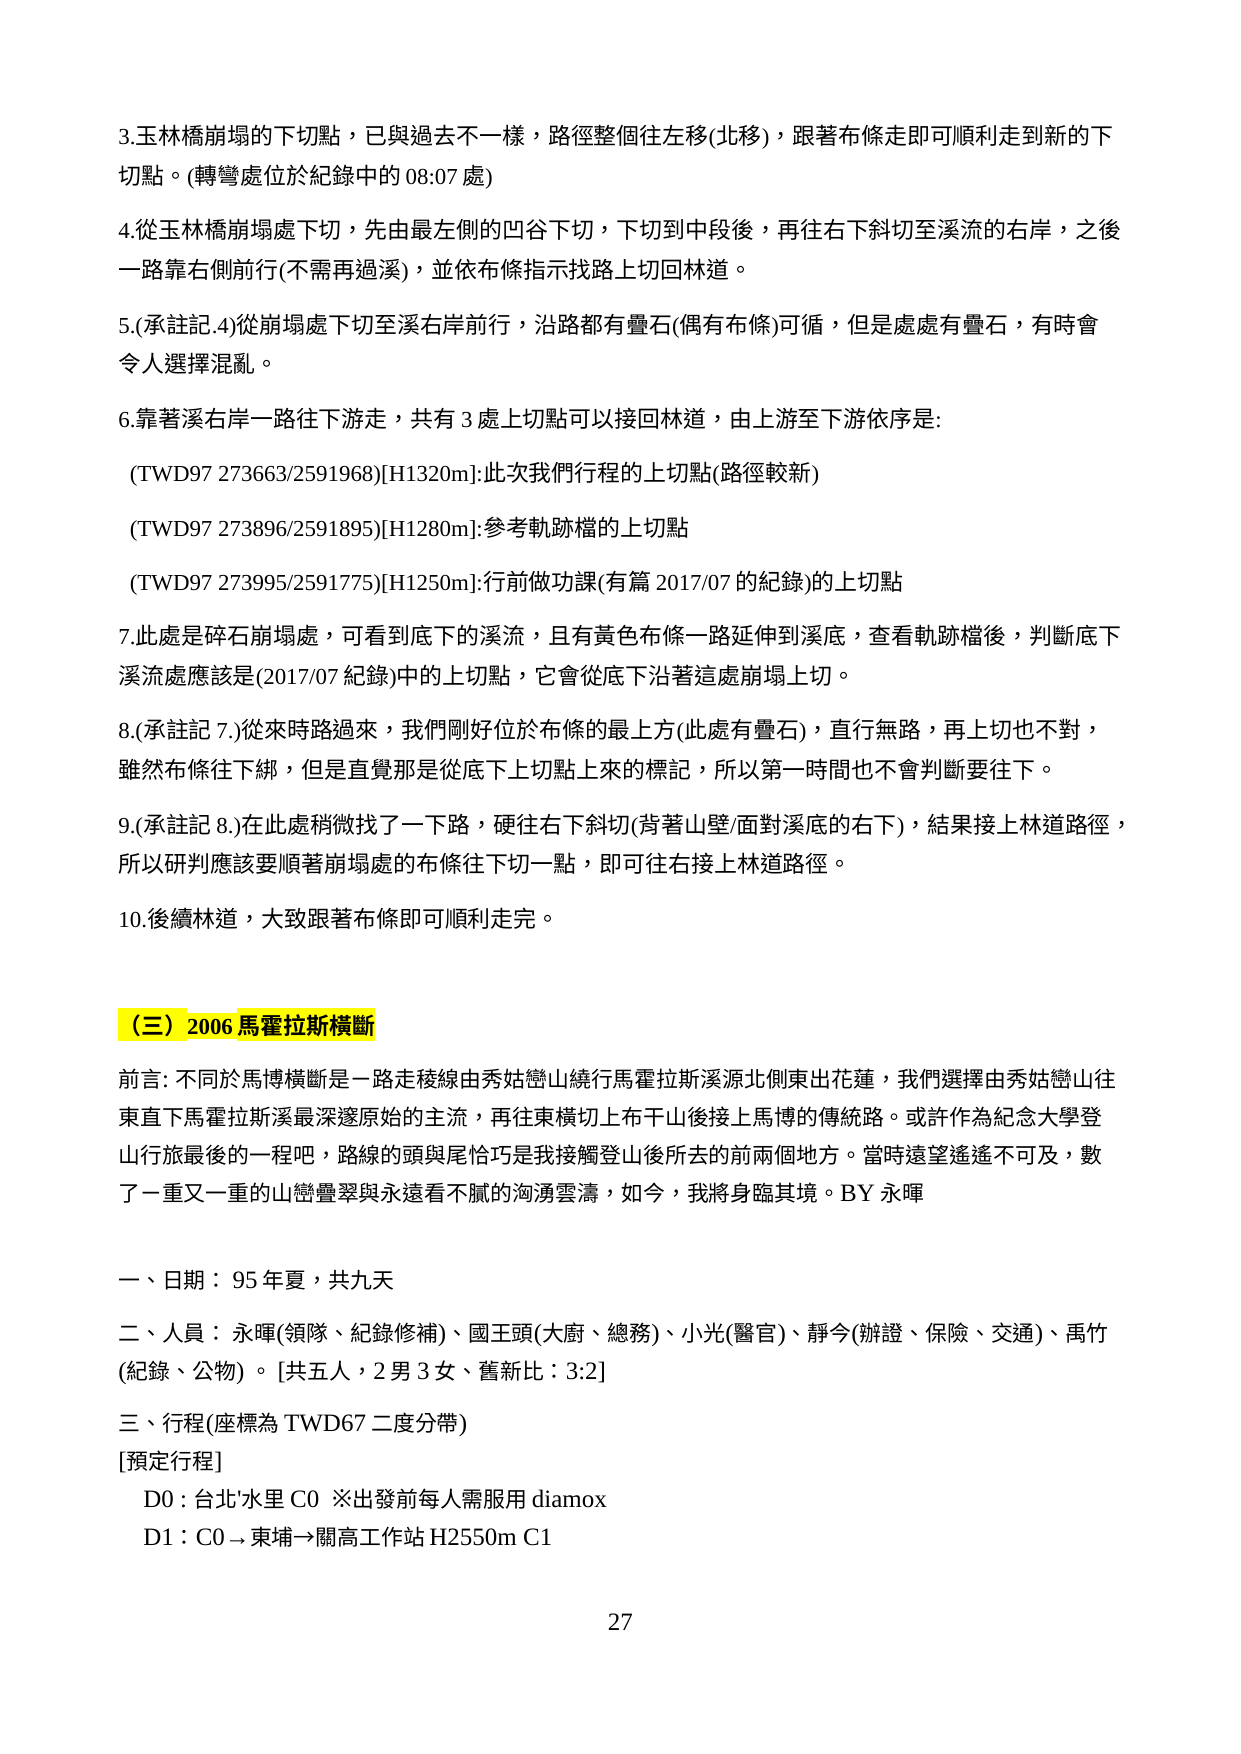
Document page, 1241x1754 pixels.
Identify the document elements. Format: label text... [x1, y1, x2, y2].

text 10.後續林道，大致跟著布條即可順利走完。 [118, 901, 1122, 934]
text 9.(承註記8.)在此處稍微找了一下路，硬往右下斜切(背著山壁/面對溪底的右下)，結果接上林道路徑，所以研判應該要順著崩塌處的布條往下切一點，即可往右接上林道路徑。 [118, 806, 1122, 879]
text 4.從玉林橋崩塌處下切，先由最左側的凹谷下切，下切到中段後，再往右下斜切至溪流的右岸，之後一路靠右側前行(不需再過溪)，並依布條指示找路上切回林道。 [118, 212, 1122, 285]
text 6.靠著溪右岸一路往下游走，共有3處上切點可以接回林道，由上游至下游依序是: [118, 401, 1122, 434]
text 一、日期： 95年夏，共九天 [118, 1228, 1122, 1295]
text (TWD97 273663/2591968)[H1320m]:此次我們行程的上切點(路徑較新) [118, 455, 1122, 488]
text (TWD97 273995/2591775)[H1250m]:行前做功課(有篇2017/07的紀錄)的上切點 [118, 564, 1122, 597]
text 三、行程(座標為TWD67二度分帶) [預定行程] D0 : 台北'水里 C0 ※出發前每人需服用diamox D1：C0→東埔→關高工作站H2550m C1 [118, 1406, 1122, 1552]
text 8.(承註記7.)從來時路過來，我們剛好位於布條的最上方(此處有疊石)，直行無路，再上切也不對，雖然布條往下綁，但是直覺那是從底下上切點上來的標記，所以第一時間也不會判斷要往下。 [118, 712, 1122, 785]
text 7.此處是碎石崩塌處，可看到底下的溪流，且有黃色布條一路延伸到溪底，查看軌跡檔後，判斷底下溪流處應該是(2017/07紀錄)中的上切點，它會從底下沿著這處崩塌上切。 [118, 618, 1122, 691]
text (TWD97 273896/2591895)[H1280m]:參考軌跡檔的上切點 [118, 509, 1122, 543]
text （三）2006馬霍拉斯橫斷 [118, 1008, 1122, 1041]
text 二、人員： 永暉(領隊、紀錄修補)、國王頭(大廚、總務)、小光(醫官)、靜今(辦證、保險、交通)、禹竹(紀錄、公物) 。 [共五人，2男3女、舊新比：3:2] [118, 1316, 1122, 1385]
text 5.(承註記.4)從崩塌處下切至溪右岸前行，沿路都有疊石(偶有布條)可循，但是處處有疊石，有時會令人選擇混亂。 [118, 306, 1122, 379]
text 前言: 不同於馬博橫斷是ㄧ路走稜線由秀姑巒山繞行馬霍拉斯溪源北側東出花蓮，我們選擇由秀姑巒山往東直下馬霍拉斯溪最深邃原始的主流，再往東橫切上布干山後接上馬博的傳統路。或許作為紀念大學登山行旅最後的一程吧，路線的頭與尾恰巧是我接觸登山後所去的前兩個地方。當時遠望遙遙不可及，數了ㄧ重又一重的山巒疊翠與永遠看不膩的洶湧雲濤，如今，我將身臨其境。BY 永暉 [118, 1062, 1122, 1207]
text 3.玉林橋崩塌的下切點，已與過去不一樣，路徑整個往左移(北移)，跟著布條走即可順利走到新的下切點。(轉彎處位於紀錄中的08:07處) [118, 118, 1122, 191]
